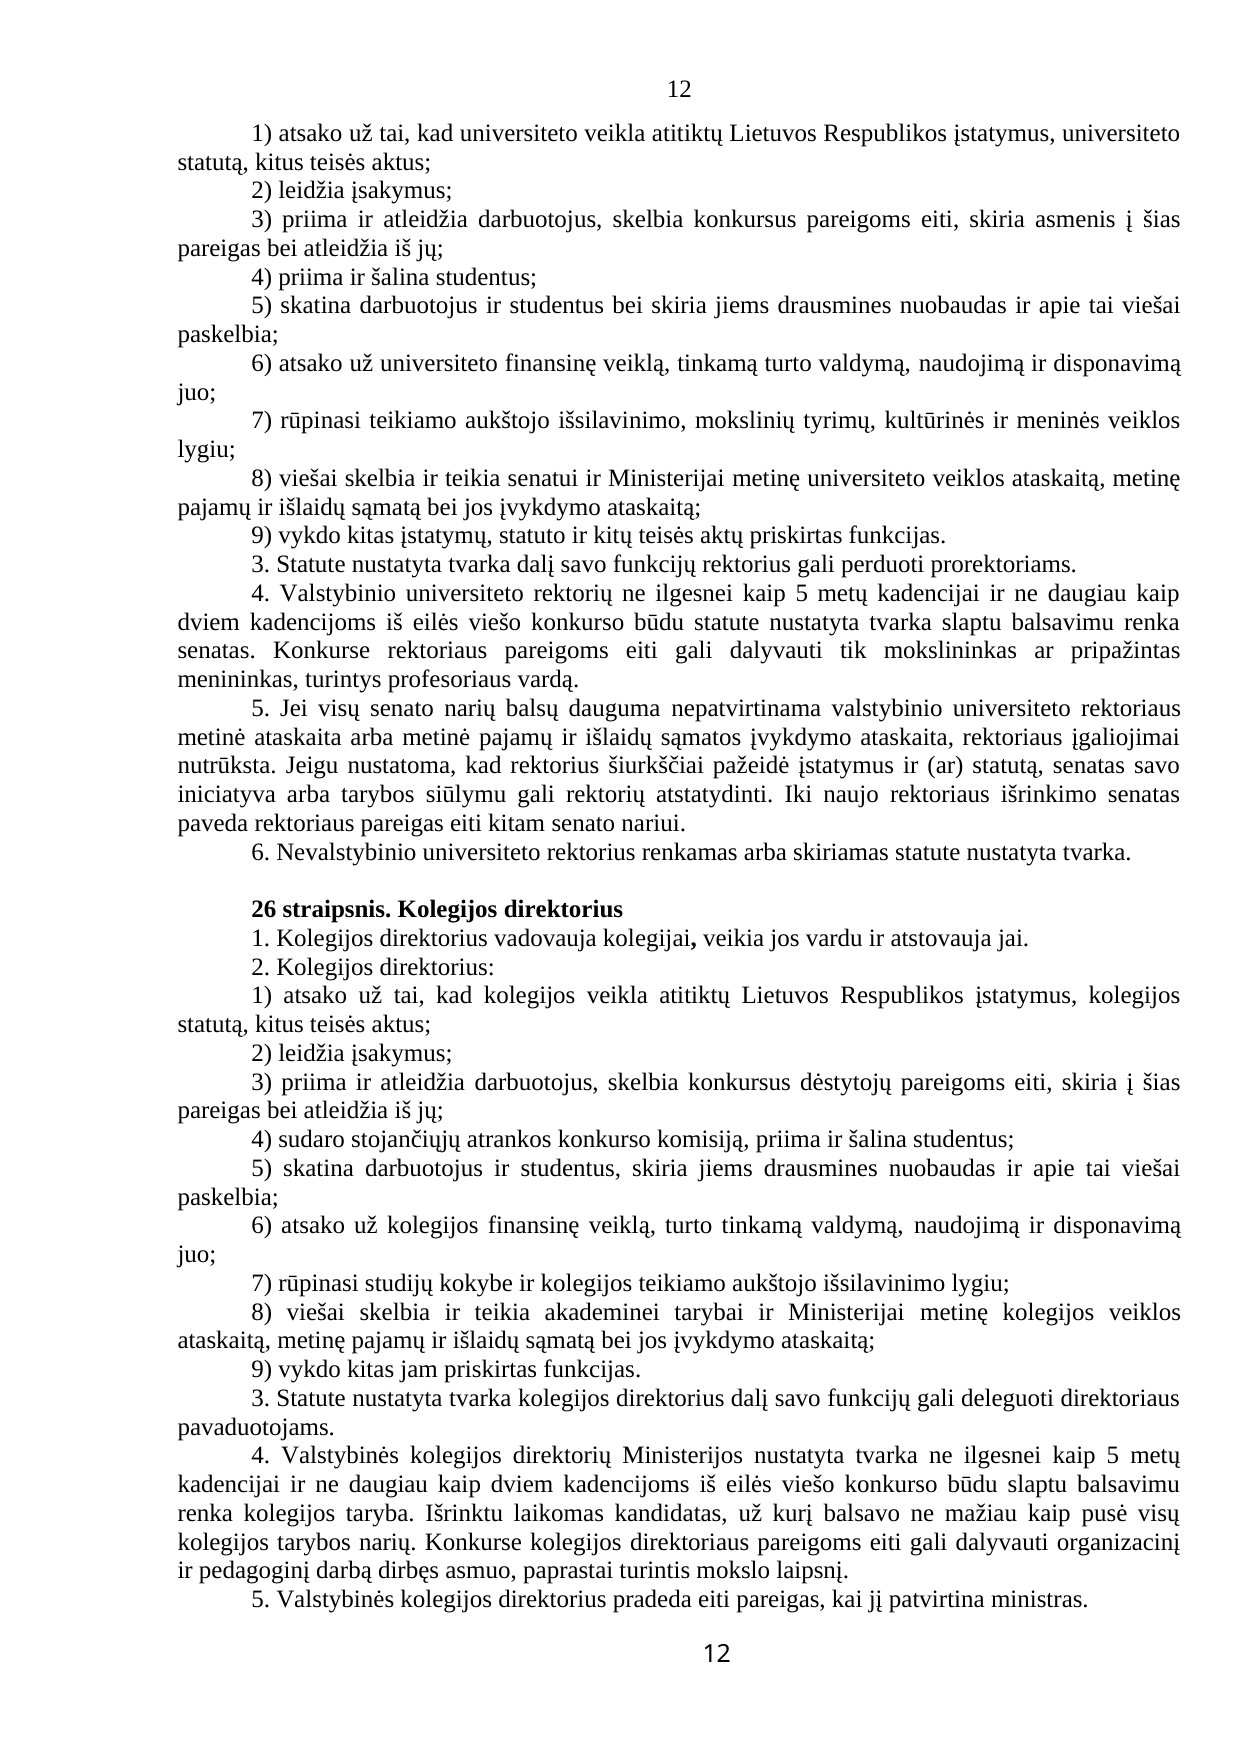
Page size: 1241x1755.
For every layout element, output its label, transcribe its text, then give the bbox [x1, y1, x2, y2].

text 3) priima ir atleidžia darbuotojus, skelbia konkursus pareigoms eiti, skiria asmenis į šias pareigas bei atleidžia iš jų; [177, 204, 1181, 262]
text 1) atsako už tai, kad universiteto veikla atitiktų Lietuvos Respublikos įstatymus, universiteto statutą, kitus teisės aktus; [177, 118, 1181, 176]
text 1. Kolegijos direktorius vadovauja kolegijai, veikia jos vardu ir atstovauja jai. [177, 923, 1181, 952]
text 4. Valstybinio universiteto rektorių ne ilgesnei kaip 5 metų kadencijai ir ne daugiau kaip dviem kadencijoms iš eilės viešo konkurso būdu statute nustatyta tvarka slaptu balsavimu renka senatas. Konkurse rektoriaus pareigoms eiti gali dalyvauti tik mokslininkas ar pripažintas menininkas, turintys profesoriaus vardą. [177, 578, 1181, 693]
text 4. Valstybinės kolegijos direktorių Ministerijos nustatyta tvarka ne ilgesnei kaip 5 metų kadencijai ir ne daugiau kaip dviem kadencijoms iš eilės viešo konkurso būdu slaptu balsavimu renka kolegijos taryba. Išrinktu laikomas kandidatas, už kurį balsavo ne mažiau kaip pusė visų kolegijos tarybos narių. Konkurse kolegijos direktoriaus pareigoms eiti gali dalyvauti organizacinį ir pedagoginį darbą dirbęs asmuo, paprastai turintis mokslo laipsnį. [177, 1441, 1181, 1584]
text 8) viešai skelbia ir teikia senatui ir Ministerijai metinę universiteto veiklos ataskaitą, metinę pajamų ir išlaidų sąmatą bei jos įvykdymo ataskaitą; [177, 463, 1181, 521]
text 2. Kolegijos direktorius: [177, 952, 1181, 981]
text 2) leidžia įsakymus; [177, 1038, 1181, 1067]
text 5) skatina darbuotojus ir studentus bei skiria jiems drausmines nuobaudas ir apie tai viešai paskelbia; [177, 291, 1181, 348]
text 1) atsako už tai, kad kolegijos veikla atitiktų Lietuvos Respublikos įstatymus, kolegijos statutą, kitus teisės aktus; [177, 981, 1181, 1038]
text 4) sudaro stojančiųjų atrankos konkurso komisiją, priima ir šalina studentus; [177, 1124, 1181, 1153]
text 8) viešai skelbia ir teikia akademinei tarybai ir Ministerijai metinę kolegijos veiklos ataskaitą, metinę pajamų ir išlaidų sąmatą bei jos įvykdymo ataskaitą; [177, 1297, 1181, 1354]
text 6) atsako už universiteto finansinę veiklą, tinkamą turto valdymą, naudojimą ir disponavimą juo; [177, 348, 1181, 406]
text 3. Statute nustatyta tvarka dalį savo funkcijų rektorius gali perduoti prorektoriams. [177, 549, 1181, 578]
text 9) vykdo kitas įstatymų, statuto ir kitų teisės aktų priskirtas funkcijas. [177, 521, 1181, 549]
text 9) vykdo kitas jam priskirtas funkcijas. [177, 1354, 1181, 1383]
text 3) priima ir atleidžia darbuotojus, skelbia konkursus dėstytojų pareigoms eiti, skiria į šias pareigas bei atleidžia iš jų; [177, 1067, 1181, 1124]
text 7) rūpinasi studijų kokybe ir kolegijos teikiamo aukštojo išsilavinimo lygiu; [177, 1268, 1181, 1297]
text 5) skatina darbuotojus ir studentus, skiria jiems drausmines nuobaudas ir apie tai viešai paskelbia; [177, 1153, 1181, 1211]
text 4) priima ir šalina studentus; [177, 262, 1181, 291]
text 5. Jei visų senato narių balsų dauguma nepatvirtinama valstybinio universiteto rektoriaus metinė ataskaita arba metinė pajamų ir išlaidų sąmatos įvykdymo ataskaita, rektoriaus įgaliojimai nutrūksta. Jeigu nustatoma, kad rektorius šiurkščiai pažeidė įstatymus ir (ar) statutą, senatas savo iniciatyva arba tarybos siūlymu gali rektorių atstatydinti. Iki naujo rektoriaus išrinkimo senatas paveda rektoriaus pareigas eiti kitam senato nariui. [177, 693, 1181, 837]
text 3. Statute nustatyta tvarka kolegijos direktorius dalį savo funkcijų gali deleguoti direktoriaus pavaduotojams. [177, 1383, 1181, 1441]
text 26 straipsnis. Kolegijos direktorius [177, 894, 1181, 923]
text 7) rūpinasi teikiamo aukštojo išsilavinimo, mokslinių tyrimų, kultūrinės ir meninės veiklos lygiu; [177, 406, 1181, 463]
text 5. Valstybinės kolegijos direktorius pradeda eiti pareigas, kai jį patvirtina ministras. [177, 1584, 1181, 1613]
text 6. Nevalstybinio universiteto rektorius renkamas arba skiriamas statute nustatyta tvarka. [177, 837, 1181, 866]
text 6) atsako už kolegijos finansinę veiklą, turto tinkamą valdymą, naudojimą ir disponavimą juo; [177, 1211, 1181, 1268]
text 2) leidžia įsakymus; [177, 176, 1181, 204]
